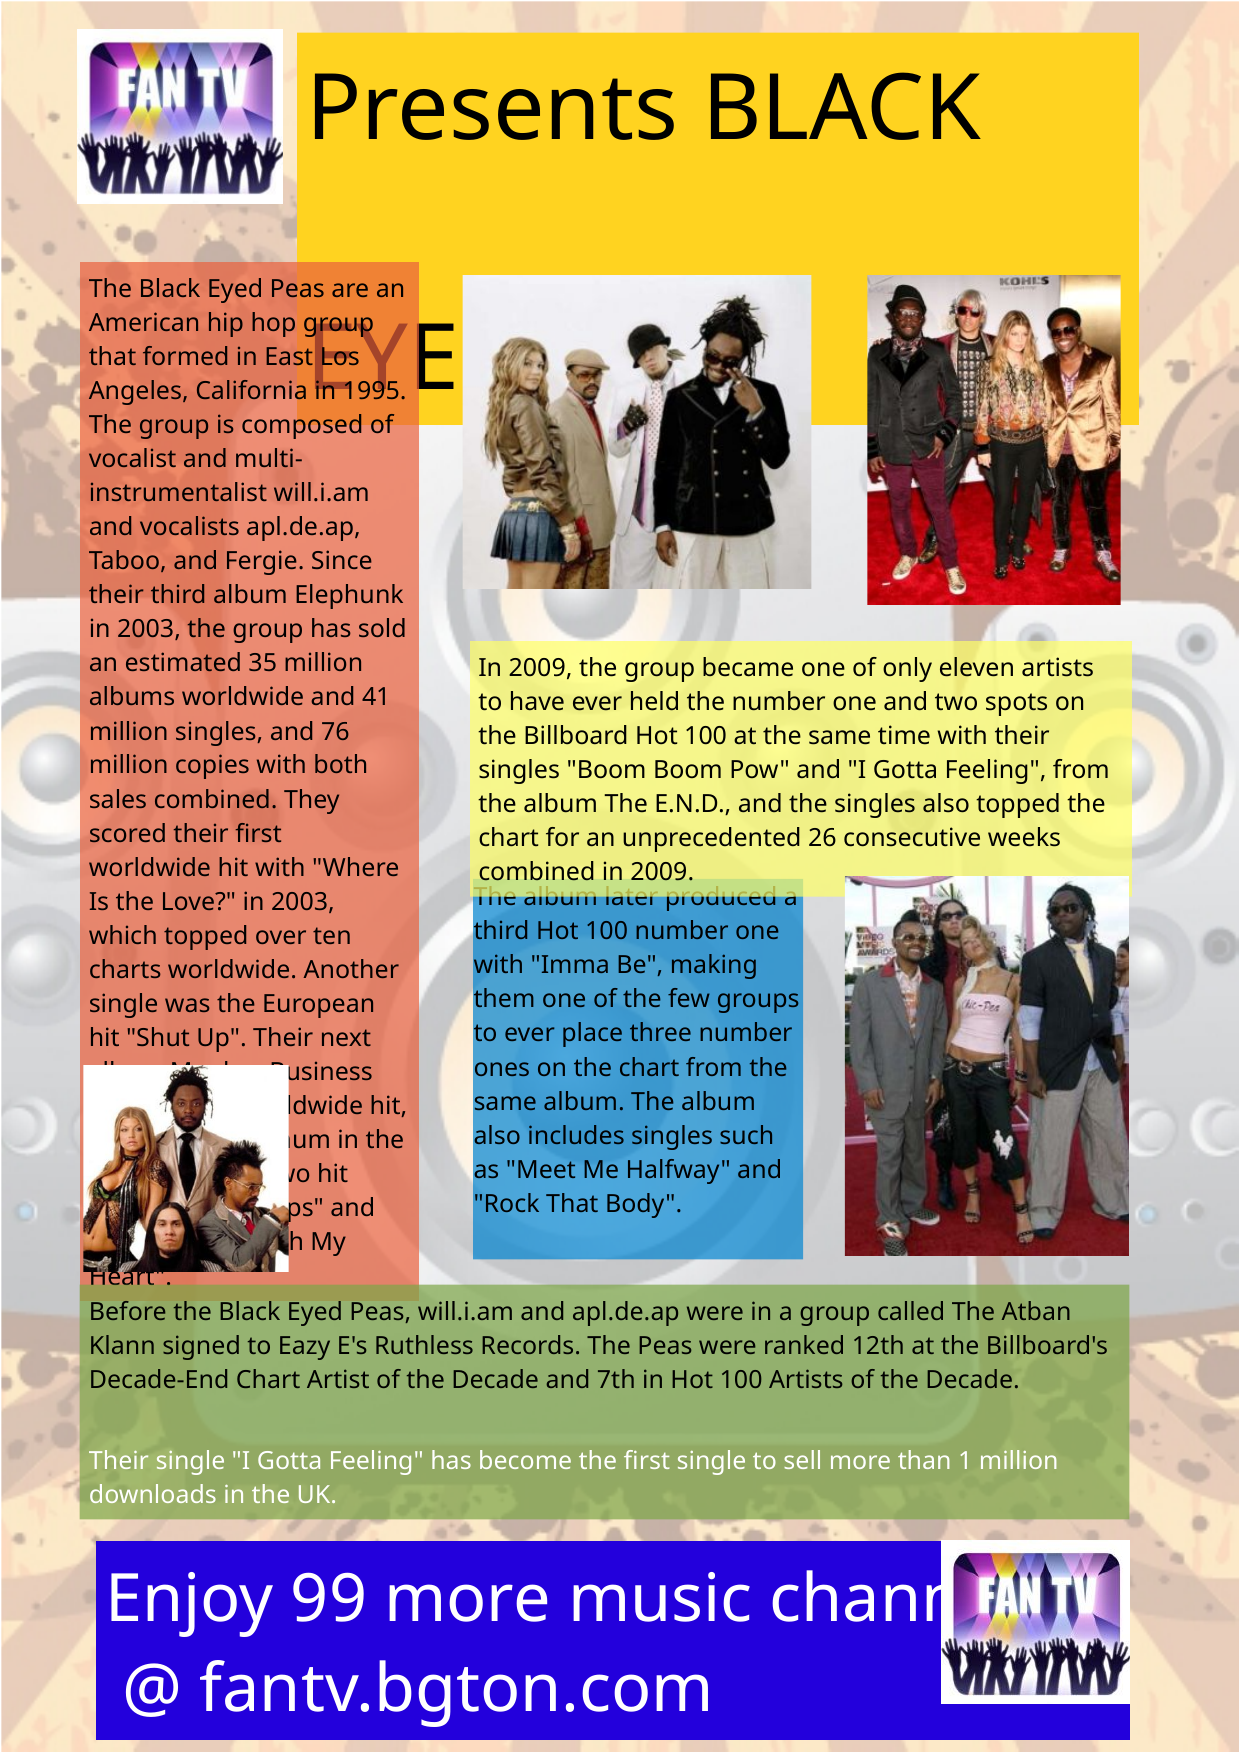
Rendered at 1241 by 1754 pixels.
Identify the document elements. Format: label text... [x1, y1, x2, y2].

text Before the Black Eyed Peas, will.i.am and apl.de.ap were in a group called The Atban Klann signed to Eazy E's Ruthless Records. The Peas were ranked 12th at the Billboard's Decade-End Chart Artist of the Decade and 7th in Hot 100 Artists of the Decade. [89, 1294, 1121, 1396]
text Their single "I Gotta Feeling" has become the first single to sell more than 1 million downloads in the UK. [89, 1442, 1121, 1511]
text The album later produced a third Hot 100 number one with "Imma Be", making them one of the few groups to ever place three number ones on the chart from the same album. The album also includes singles such as "Meet Me Halfway" and "Rock That Body". [473, 897, 803, 1219]
text The Black Eyed Peas are an American hip hop group that formed in East Los Angeles, California in 1995. The group is composed of vocalist and multi-instrumentalist will.i.am and vocalists apl.de.ap, Taboo, and Fergie. Since their third album Elephunk in 2003, the group has sold an estimated 35 million albums worldwide and 41 million singles, and 76 million copies with both sales combined. They scored their first worldwide hit with "Where Is the Love?" in 2003, which topped over ten charts worldwide. Another single was the European hit "Shut Up". Their next album Monkey Business was another worldwide hit, certified 3x Platinum in the U.S., spawning two hit singles "My Humps" and "Don't Phunk With My Heart". [88, 270, 410, 1284]
picture [1, 1, 1239, 1752]
text Enjoy 99 more music channels @ fantv.bgton.com [105, 1550, 1121, 1731]
text Presents BLACK EYED PEAS [306, 41, 1130, 416]
text In 2009, the group became one of only eleven artists to have ever held the number one and two spots on the Billboard Hot 100 at the same time with their singles "Boom Boom Pow" and "I Gotta Feeling", from the album The E.N.D., and the singles also topped the chart for an unprecedented 26 consecutive weeks combined in 2009. [478, 649, 1123, 888]
